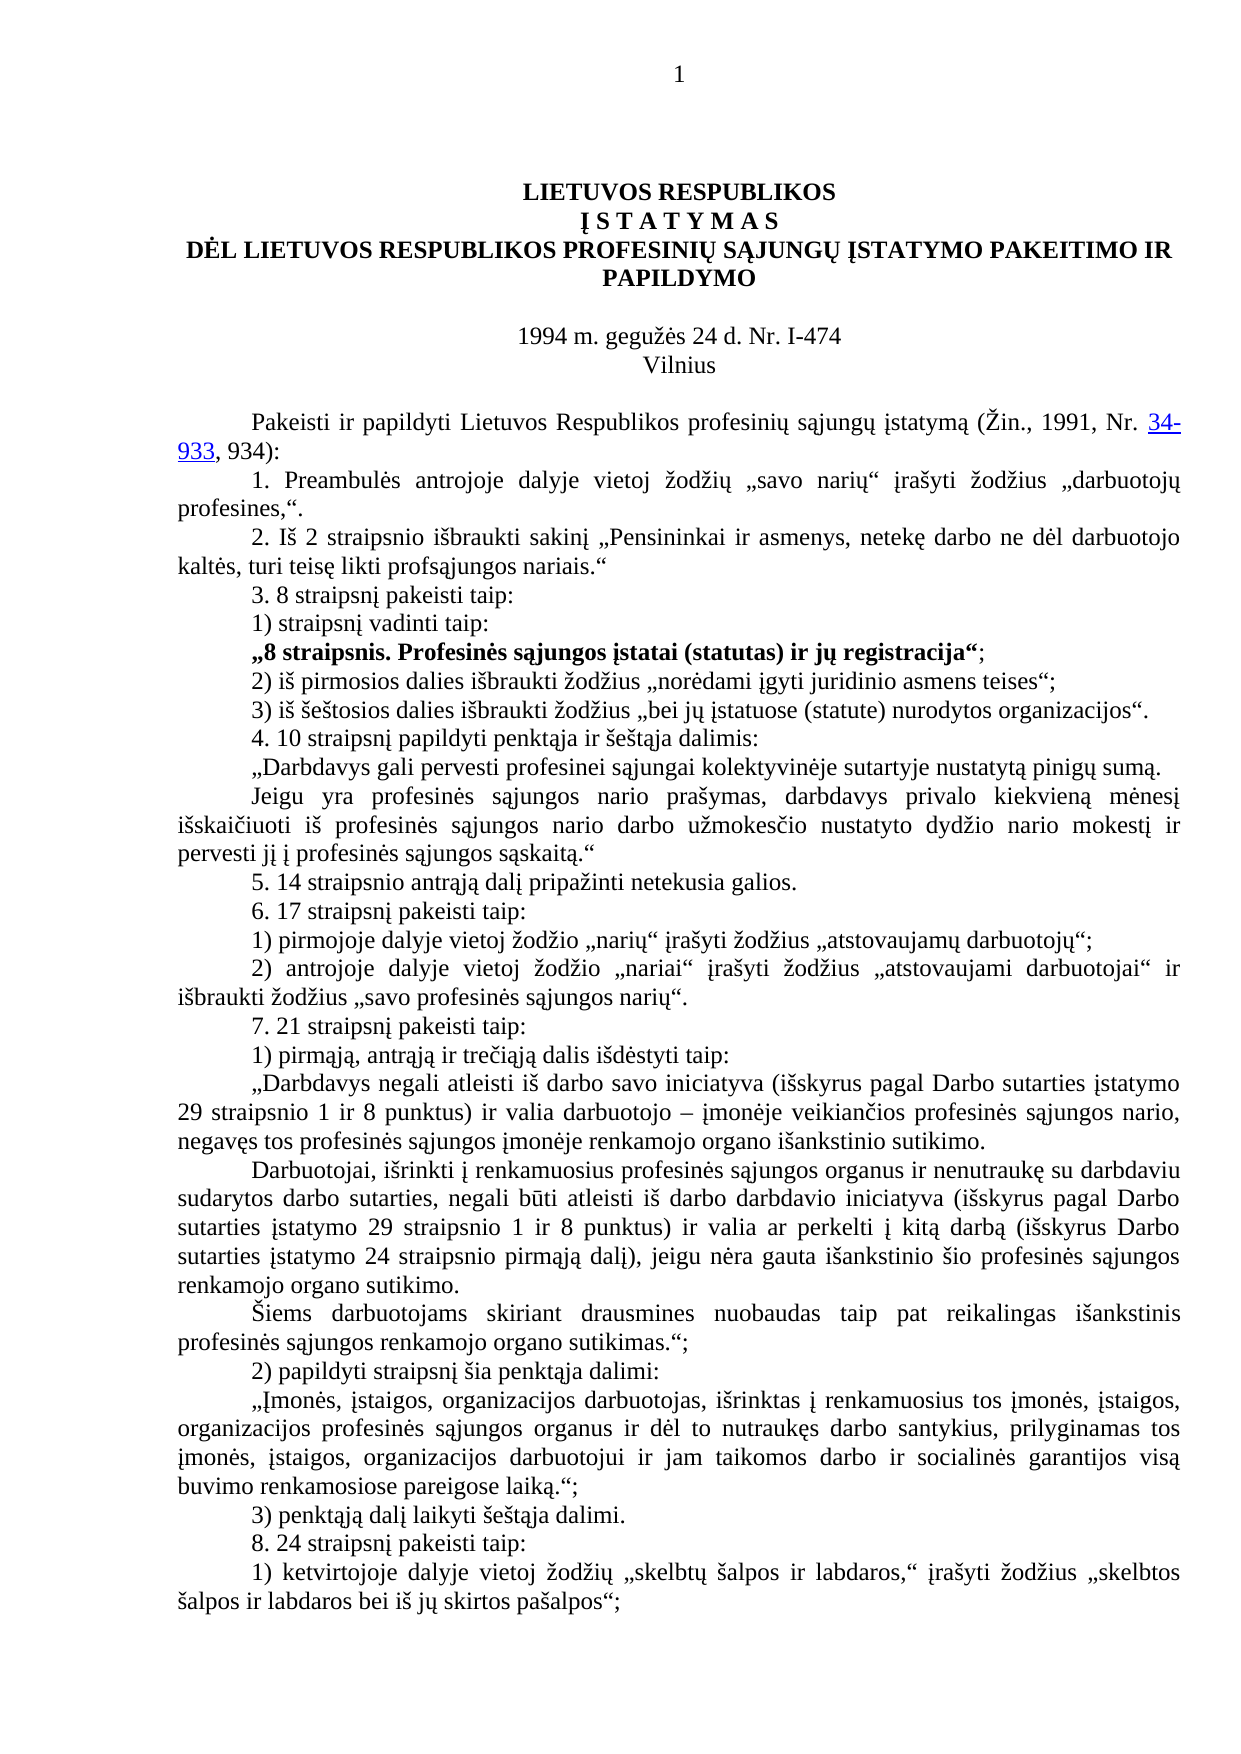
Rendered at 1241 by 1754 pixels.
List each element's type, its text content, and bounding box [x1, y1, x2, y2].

text „Darbdavys gali pervesti profesinei sąjungai kolektyvinėje sutartyje nustatytą pinigų sumą. [177, 752, 1181, 781]
text 1) ketvirtojoje dalyje vietoj žodžių „skelbtų šalpos ir labdaros,“ įrašyti žodžius „skelbtos šalpos ir labdaros bei iš jų skirtos pašalpos“; [177, 1557, 1181, 1615]
text 7. 21 straipsnį pakeisti taip: [177, 1011, 1181, 1040]
text 2) antrojoje dalyje vietoj žodžio „nariai“ įrašyti žodžius „atstovaujami darbuotojai“ ir išbraukti žodžius „savo profesinės sąjungos narių“. [177, 953, 1181, 1011]
text 2) iš pirmosios dalies išbraukti žodžius „norėdami įgyti juridinio asmens teises“; [177, 666, 1181, 695]
text DĖL LIETUVOS RESPUBLIKOS PROFESINIŲ SĄJUNGŲ ĮSTATYMO PAKEITIMO IR PAPILDYMO [177, 235, 1181, 292]
text Šiems darbuotojams skiriant drausmines nuobaudas taip pat reikalingas išankstinis profesinės sąjungos renkamojo organo sutikimas.“; [177, 1298, 1181, 1356]
text 2) papildyti straipsnį šia penktąja dalimi: [177, 1356, 1181, 1385]
text „8 straipsnis. Profesinės sąjungos įstatai (statutas) ir jų registracija“; [177, 637, 1181, 666]
text LIETUVOS RESPUBLIKOS [177, 177, 1181, 206]
text 1994 m. gegužės 24 d. Nr. I-474 [177, 321, 1181, 350]
text Jeigu yra profesinės sąjungos nario prašymas, darbdavys privalo kiekvieną mėnesį išskaičiuoti iš profesinės sąjungos nario darbo užmokesčio nustatyto dydžio nario mokestį ir pervesti jį į profesinės sąjungos sąskaitą.“ [177, 781, 1181, 867]
text „Įmonės, įstaigos, organizacijos darbuotojas, išrinktas į renkamuosius tos įmonės, įstaigos, organizacijos profesinės sąjungos organus ir dėl to nutraukęs darbo santykius, prilyginamas tos įmonės, įstaigos, organizacijos darbuotojui ir jam taikomos darbo ir socialinės garantijos visą buvimo renkamosiose pareigose laiką.“; [177, 1385, 1181, 1500]
text 1. Preambulės antrojoje dalyje vietoj žodžių „savo narių“ įrašyti žodžius „darbuotojų profesines,“. [177, 465, 1181, 522]
text Pakeisti ir papildyti Lietuvos Respublikos profesinių sąjungų įstatymą (Žin., 1991, Nr. 34-933, 934): [177, 407, 1181, 465]
text Darbuotojai, išrinkti į renkamuosius profesinės sąjungos organus ir nenutraukę su darbdaviu sudarytos darbo sutarties, negali būti atleisti iš darbo darbdavio iniciatyva (išskyrus pagal Darbo sutarties įstatymo 29 straipsnio 1 ir 8 punktus) ir valia ar perkelti į kitą darbą (išskyrus Darbo sutarties įstatymo 24 straipsnio pirmąją dalį), jeigu nėra gauta išankstinio šio profesinės sąjungos renkamojo organo sutikimo. [177, 1155, 1181, 1298]
text Vilnius [177, 350, 1181, 378]
text 1) pirmąją, antrąją ir trečiąją dalis išdėstyti taip: [177, 1040, 1181, 1068]
text 1) straipsnį vadinti taip: [177, 608, 1181, 637]
text 4. 10 straipsnį papildyti penktąja ir šeštąja dalimis: [177, 723, 1181, 752]
text 3) iš šeštosios dalies išbraukti žodžius „bei jų įstatuose (statute) nurodytos organizacijos“. [177, 695, 1181, 723]
text 1) pirmojoje dalyje vietoj žodžio „narių“ įrašyti žodžius „atstovaujamų darbuotojų“; [177, 925, 1181, 953]
text Į S T A T Y M A S [177, 206, 1181, 235]
text 5. 14 straipsnio antrąją dalį pripažinti netekusia galios. [177, 867, 1181, 896]
text „Darbdavys negali atleisti iš darbo savo iniciatyva (išskyrus pagal Darbo sutarties įstatymo 29 straipsnio 1 ir 8 punktus) ir valia darbuotojo – įmonėje veikiančios profesinės sąjungos nario, negavęs tos profesinės sąjungos įmonėje renkamojo organo išankstinio sutikimo. [177, 1068, 1181, 1155]
text 2. Iš 2 straipsnio išbraukti sakinį „Pensininkai ir asmenys, netekę darbo ne dėl darbuotojo kaltės, turi teisę likti profsąjungos nariais.“ [177, 522, 1181, 580]
text 3) penktąją dalį laikyti šeštąja dalimi. [177, 1500, 1181, 1528]
text 3. 8 straipsnį pakeisti taip: [177, 580, 1181, 608]
text 6. 17 straipsnį pakeisti taip: [177, 896, 1181, 925]
text 8. 24 straipsnį pakeisti taip: [177, 1528, 1181, 1557]
